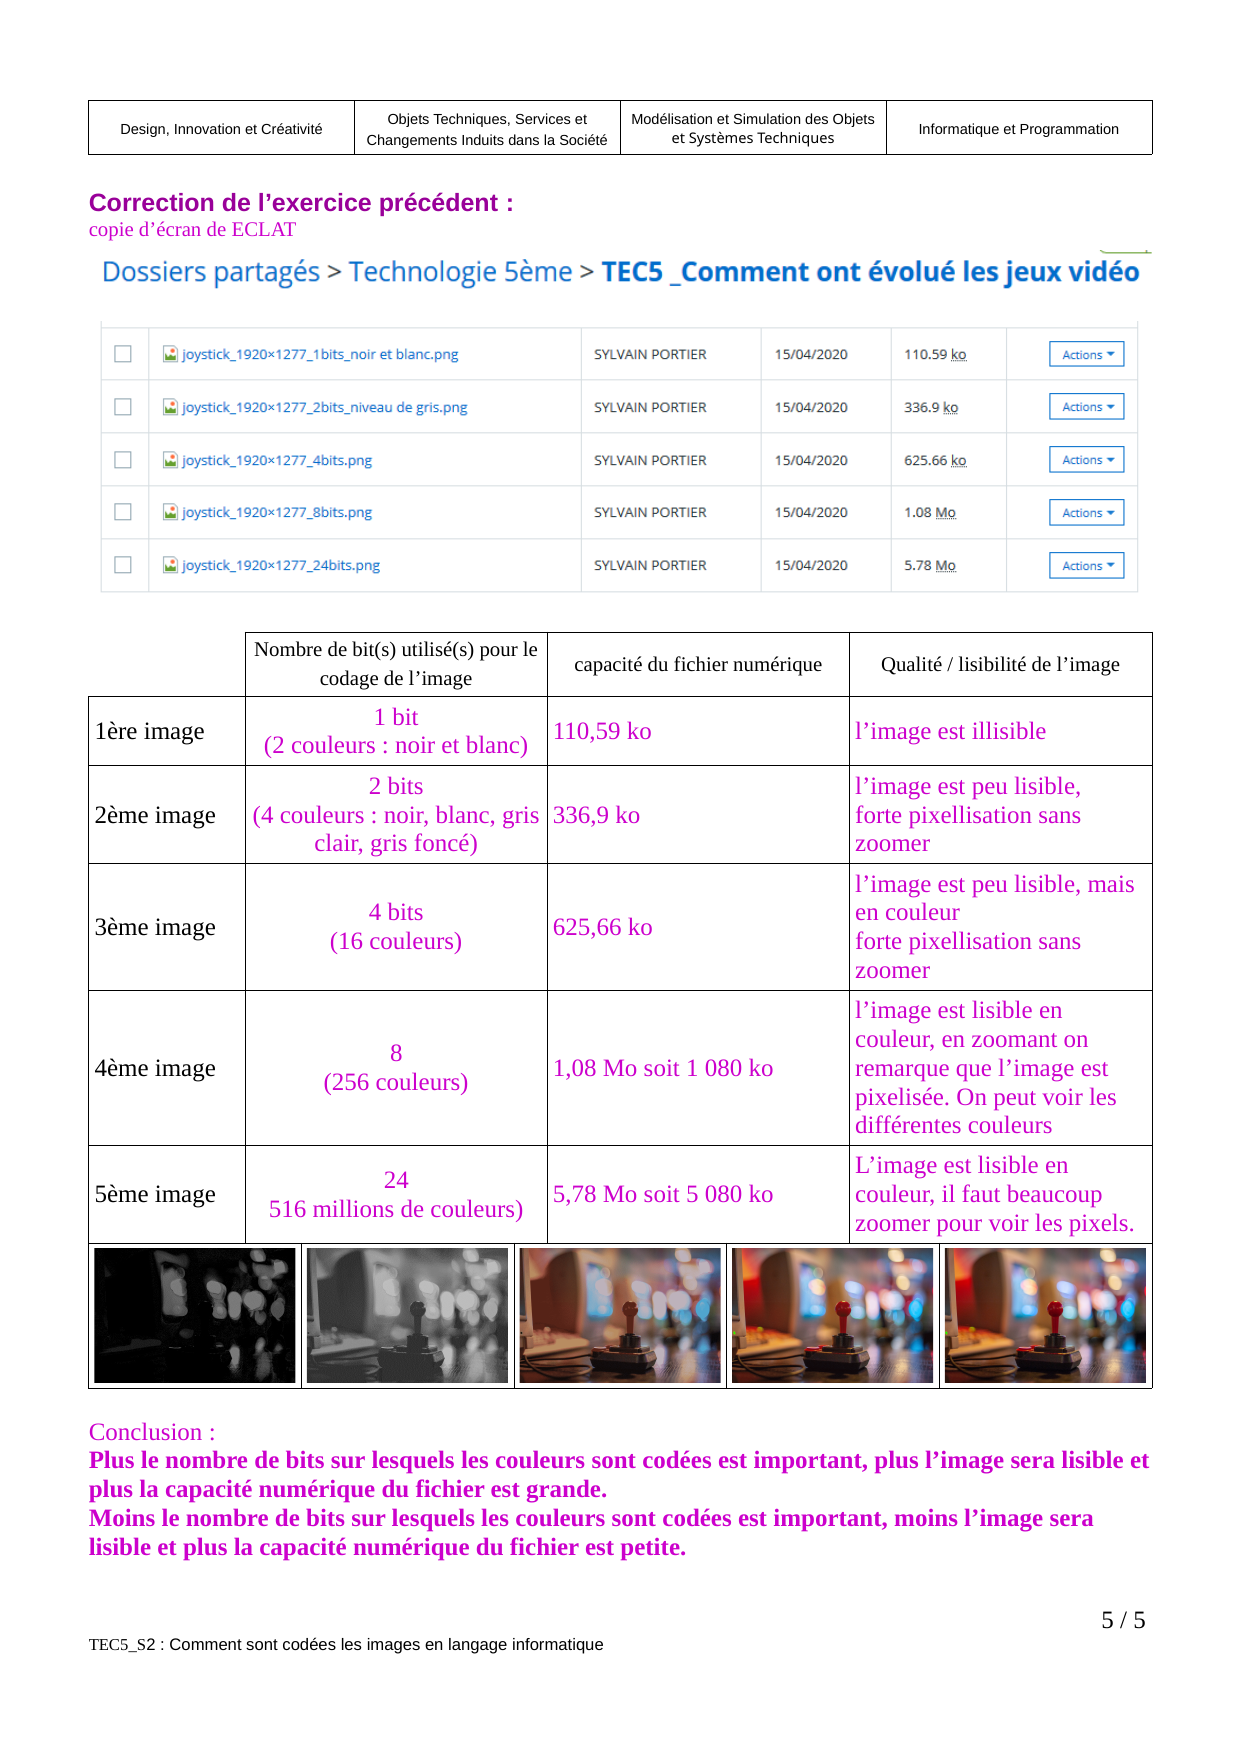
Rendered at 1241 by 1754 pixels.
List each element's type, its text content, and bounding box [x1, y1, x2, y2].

subtitle Correction de l’exercice précédent : [88, 188, 1152, 217]
text Conclusion : [88, 1417, 1152, 1446]
table_header [940, 1244, 1152, 1388]
picture [88, 321, 1152, 603]
table_cell l’image est illisible [850, 697, 1152, 765]
picture [732, 1248, 934, 1383]
table_header Nombre de bit(s) utilisé(s) pour le codage de l’image [246, 633, 547, 696]
table_header [515, 1244, 726, 1388]
table_cell 625,66 ko [548, 864, 849, 989]
table_cell 336,9 ko [548, 766, 849, 863]
table_cell 1ère image [89, 697, 245, 765]
table_cell 8 (256 couleurs) [246, 991, 547, 1145]
picture [519, 1248, 721, 1383]
table_cell 110,59 ko [548, 697, 849, 765]
table_cell L’image est lisible en couleur, il faut beaucoup zoomer pour voir les pixels. [850, 1146, 1152, 1243]
picture [306, 1248, 508, 1383]
table_header [89, 1244, 301, 1388]
picture [944, 1248, 1146, 1383]
text Plus le nombre de bits sur lesquels les couleurs sont codées est important, plus l’image sera lisible et plus la capacité numérique du fichier est grande. [88, 1446, 1152, 1503]
table_cell 5ème image [89, 1146, 245, 1243]
table_cell l’image est lisible en couleur, en zoomant on remarque que l’image est pixelisée. On peut voir les différentes couleurs [850, 991, 1152, 1145]
table_header [727, 1244, 939, 1388]
table_cell l’image est peu lisible, mais en couleur forte pixellisation sans zoomer [850, 864, 1152, 989]
table_cell 4 bits (16 couleurs) [246, 864, 547, 989]
table_cell l’image est peu lisible, forte pixellisation sans zoomer [850, 766, 1152, 863]
table_cell 5,78 Mo soit 5 080 ko [548, 1146, 849, 1243]
table_cell 4ème image [89, 991, 245, 1145]
table_header [89, 632, 245, 696]
table_cell 1 bit (2 couleurs : noir et blanc) [246, 697, 547, 765]
text Moins le nombre de bits sur lesquels les couleurs sont codées est important, moins l’image sera lisible et plus la capacité numérique du fichier est petite. [88, 1503, 1152, 1561]
picture [94, 1248, 296, 1383]
table_cell 1,08 Mo soit 1 080 ko [548, 991, 849, 1145]
table_header capacité du fichier numérique [548, 633, 849, 696]
table_cell 2 bits (4 couleurs : noir, blanc, gris clair, gris foncé) [246, 766, 547, 863]
table_header [302, 1244, 514, 1388]
text copie d’écran de ECLAT [88, 217, 1152, 241]
table_cell 3ème image [89, 864, 245, 989]
table_header Qualité / lisibilité de l’image [850, 633, 1152, 696]
table_cell 2ème image [89, 766, 245, 863]
table_cell 24 516 millions de couleurs) [246, 1146, 547, 1243]
picture [88, 250, 1152, 293]
